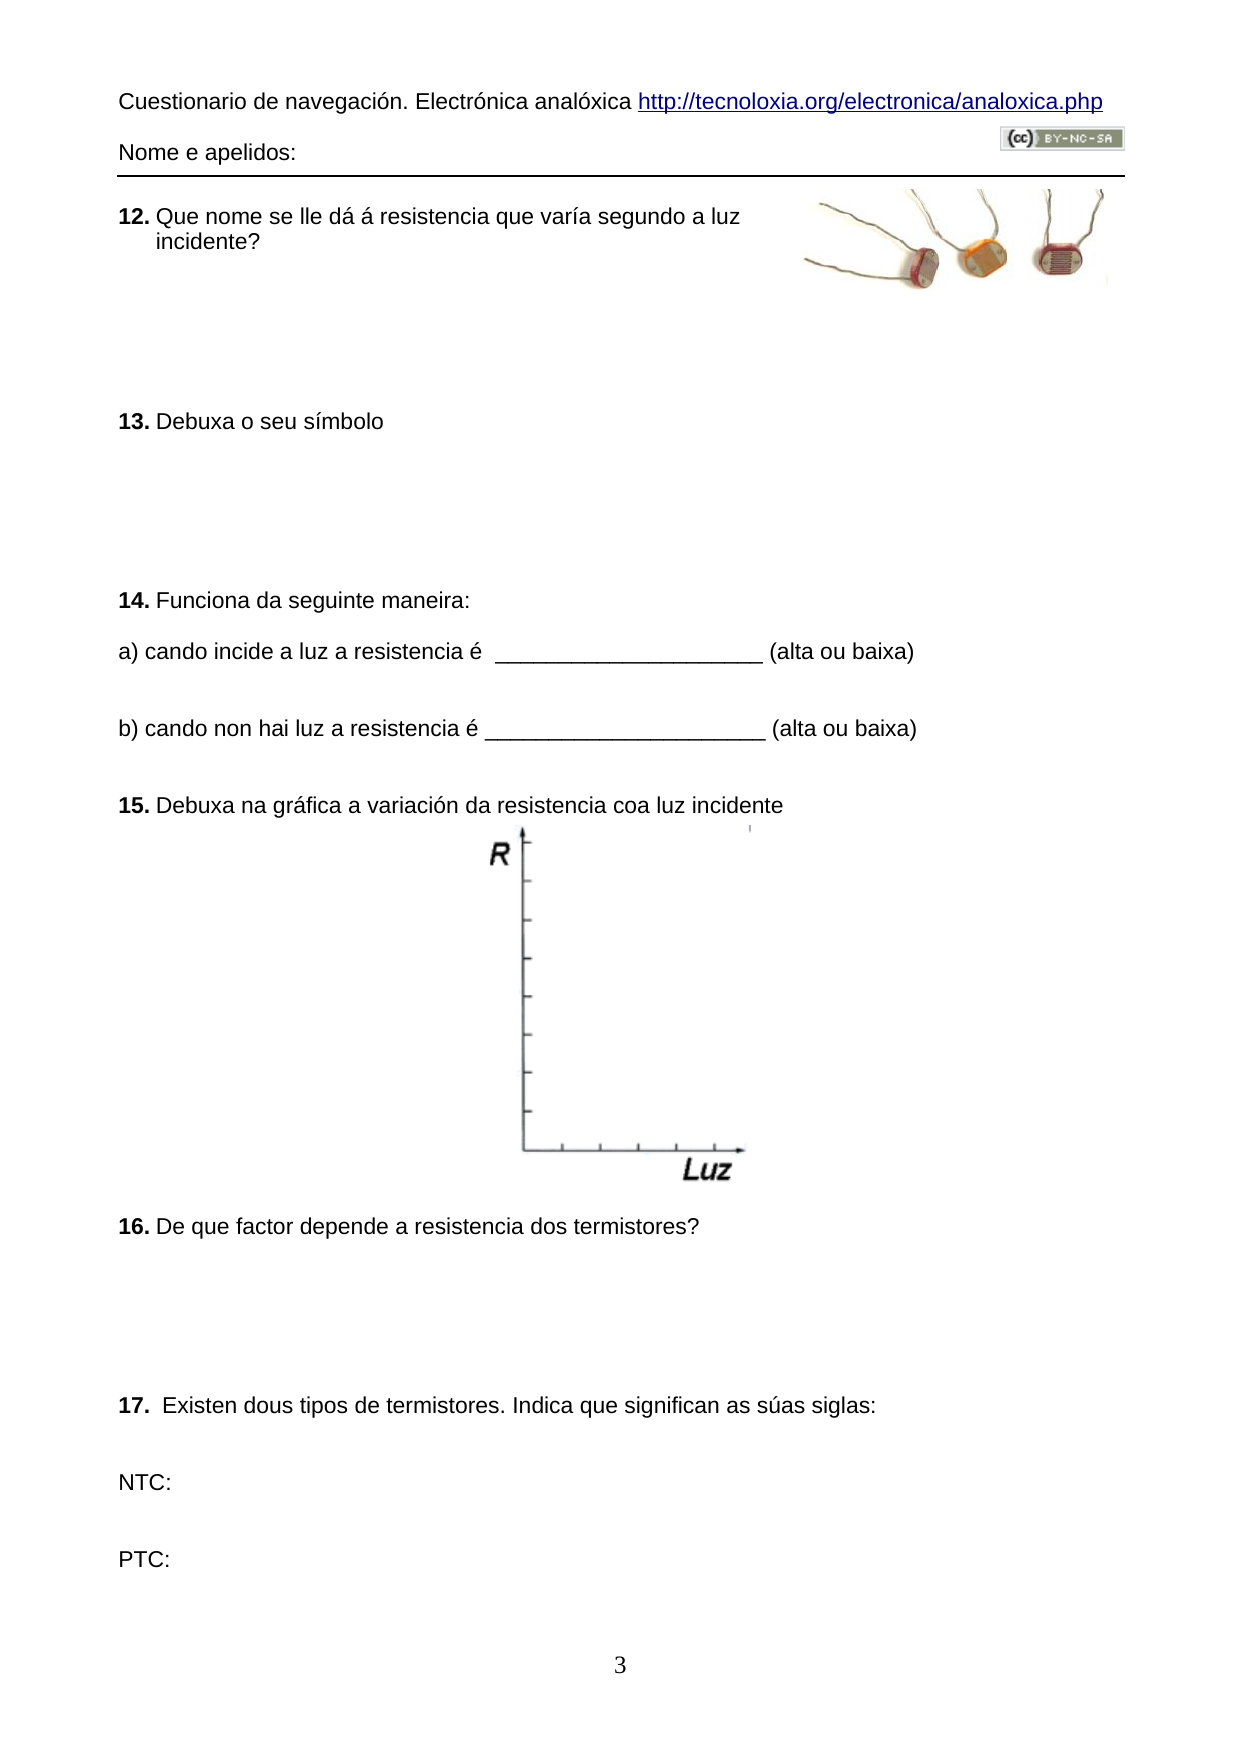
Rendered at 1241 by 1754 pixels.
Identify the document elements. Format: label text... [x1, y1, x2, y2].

list Debuxa na gráfica a variación da resistencia coa luz incidente [118, 793, 1122, 818]
picture [1000, 125, 1125, 151]
list Que nome se lle dá á resistencia que varía segundo a luz incidente? [118, 203, 800, 255]
list De que factor depende a resistencia dos termistores? [118, 1213, 1122, 1239]
list Debuxa o seu símbolo [118, 408, 1122, 434]
text NTC: [118, 1470, 1122, 1495]
list Funciona da seguinte maneira: [118, 588, 1122, 613]
picture [489, 825, 751, 1188]
text b) cando non hai luz a resistencia é ______________________ (alta ou baixa) [118, 716, 1122, 742]
picture [800, 189, 1109, 291]
list Existen dous tipos de termistores. Indica que significan as súas siglas: [118, 1393, 1122, 1418]
text PTC: [118, 1547, 1122, 1572]
text a) cando incide a luz a resistencia é _____________________ (alta ou baixa) [118, 639, 1122, 665]
